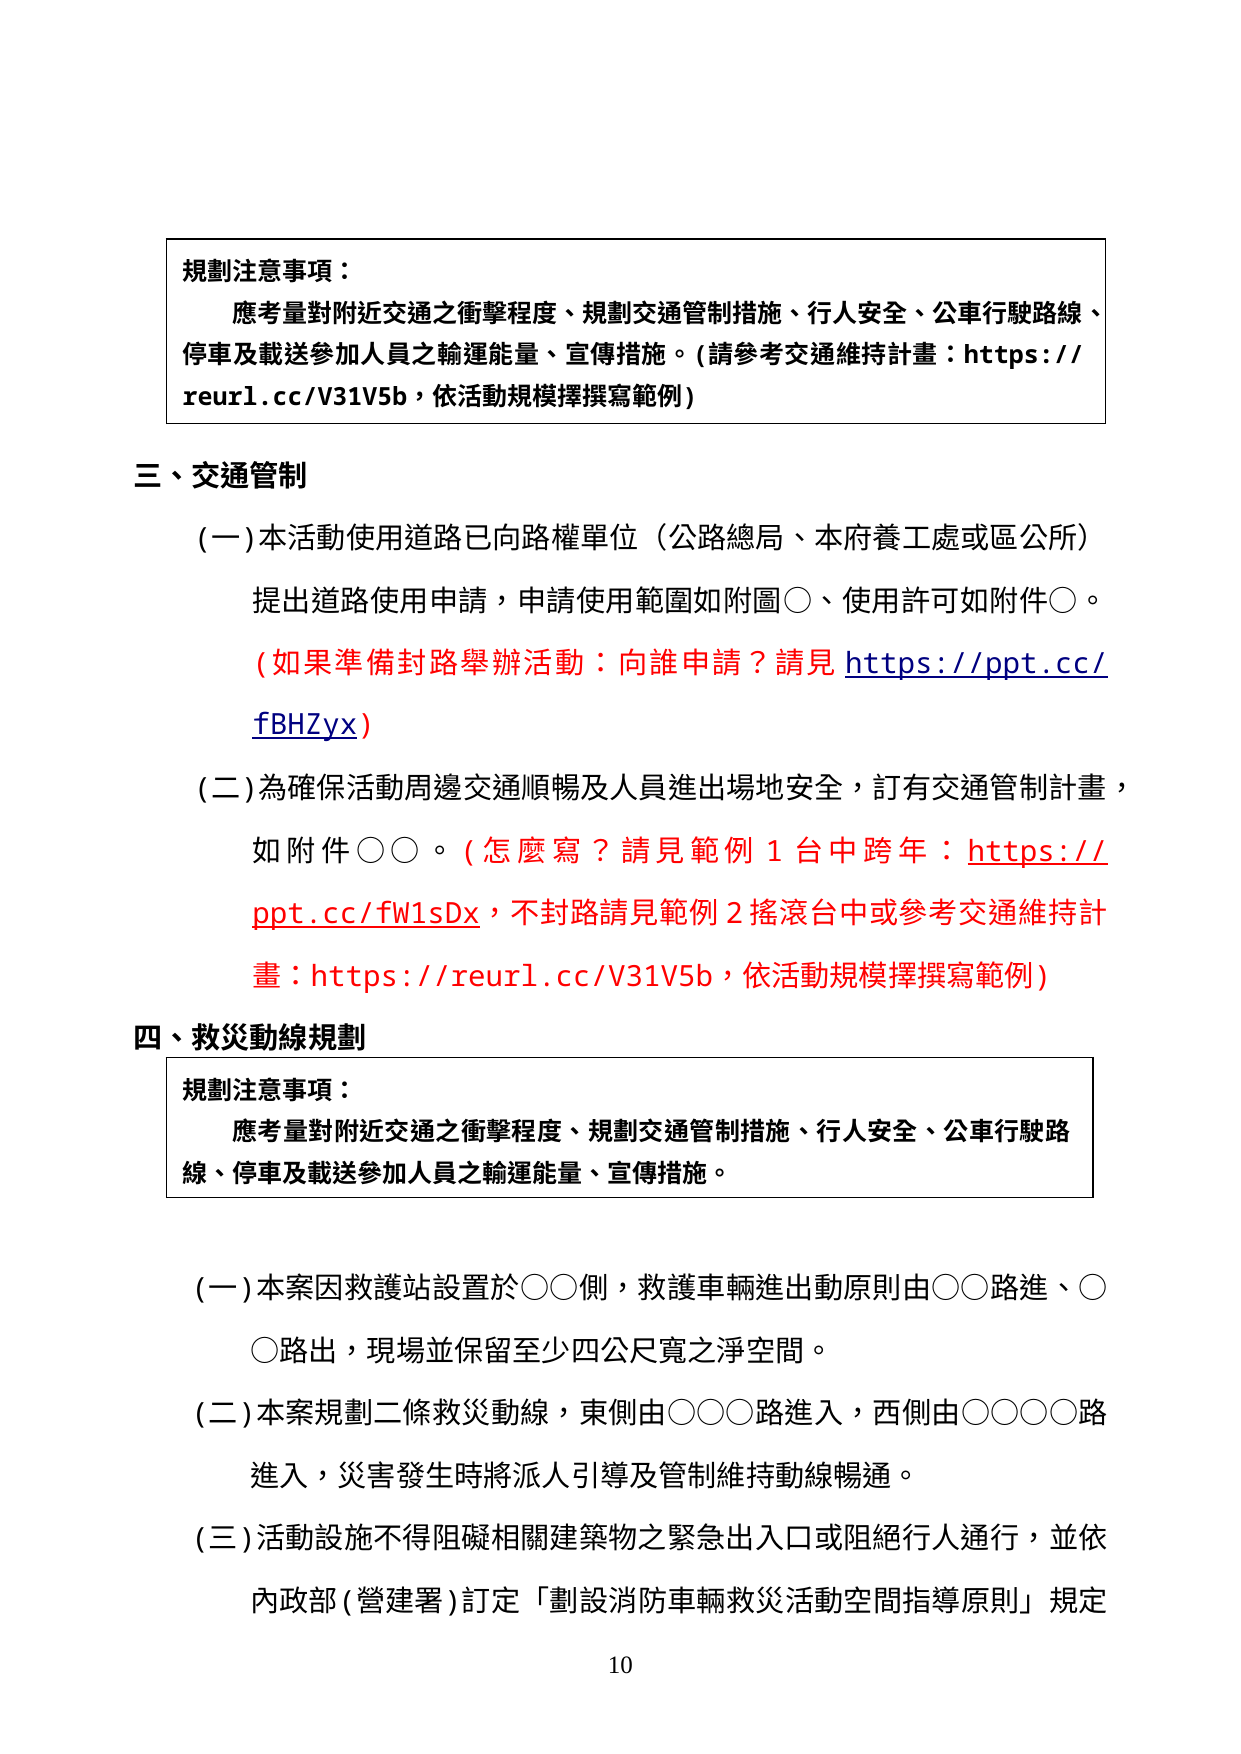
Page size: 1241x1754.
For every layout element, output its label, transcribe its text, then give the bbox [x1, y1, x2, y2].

text (一)本案因救護站設置於○○側，救護車輛進出動原則由○○路進、○○路出，現場並保留至少四公尺寬之淨空間。 [191, 1057, 1107, 1369]
text 規劃注意事項： [182, 1066, 1071, 1107]
text 三、交通管制 [133, 182, 1107, 494]
text (二)本案規劃二條救災動線，東側由○○○路進入，西側由○○○○路進入，災害發生時將派人引導及管制維持動線暢通。 [191, 1369, 1107, 1494]
text 規劃注意事項： [182, 247, 1083, 289]
text 應考量對附近交通之衝擊程度、規劃交通管制措施、行人安全、公車行駛路線、停車及載送參加人員之輸運能量、宣傳措施。 [182, 1107, 1071, 1189]
text (三)活動設施不得阻礙相關建築物之緊急出入口或阻絕行人通行，並依內政部(營建署)訂定「劃設消防車輛救災活動空間指導原則」規定 [191, 1494, 1107, 1619]
text 應考量對附近交通之衝擊程度、規劃交通管制措施、行人安全、公車行駛路線、停車及載送參加人員之輸運能量、宣傳措施。(請參考交通維持計畫：https://reurl.cc/V31V5b，依活動規模擇撰寫範例) [182, 289, 1083, 414]
text 四、救災動線規劃 [133, 994, 1107, 1057]
text (一)本活動使用道路已向路權單位（公路總局、本府養工處或區公所）提出道路使用申請，申請使用範圍如附圖○、使用許可如附件○。(如果準備封路舉辦活動：向誰申請？請見https://ppt.cc/fBHZyx) [194, 494, 1107, 744]
text [167, 1058, 1092, 1197]
text (二)為確保活動周邊交通順暢及人員進出場地安全，訂有交通管制計畫，如附件○○。(怎麼寫？請見範例1台中跨年：https://ppt.cc/fW1sDx，不封路請見範例2搖滾台中或參考交通維持計畫：https://reurl.cc/V31V5b，依活動規模擇撰寫範例) [194, 744, 1107, 994]
